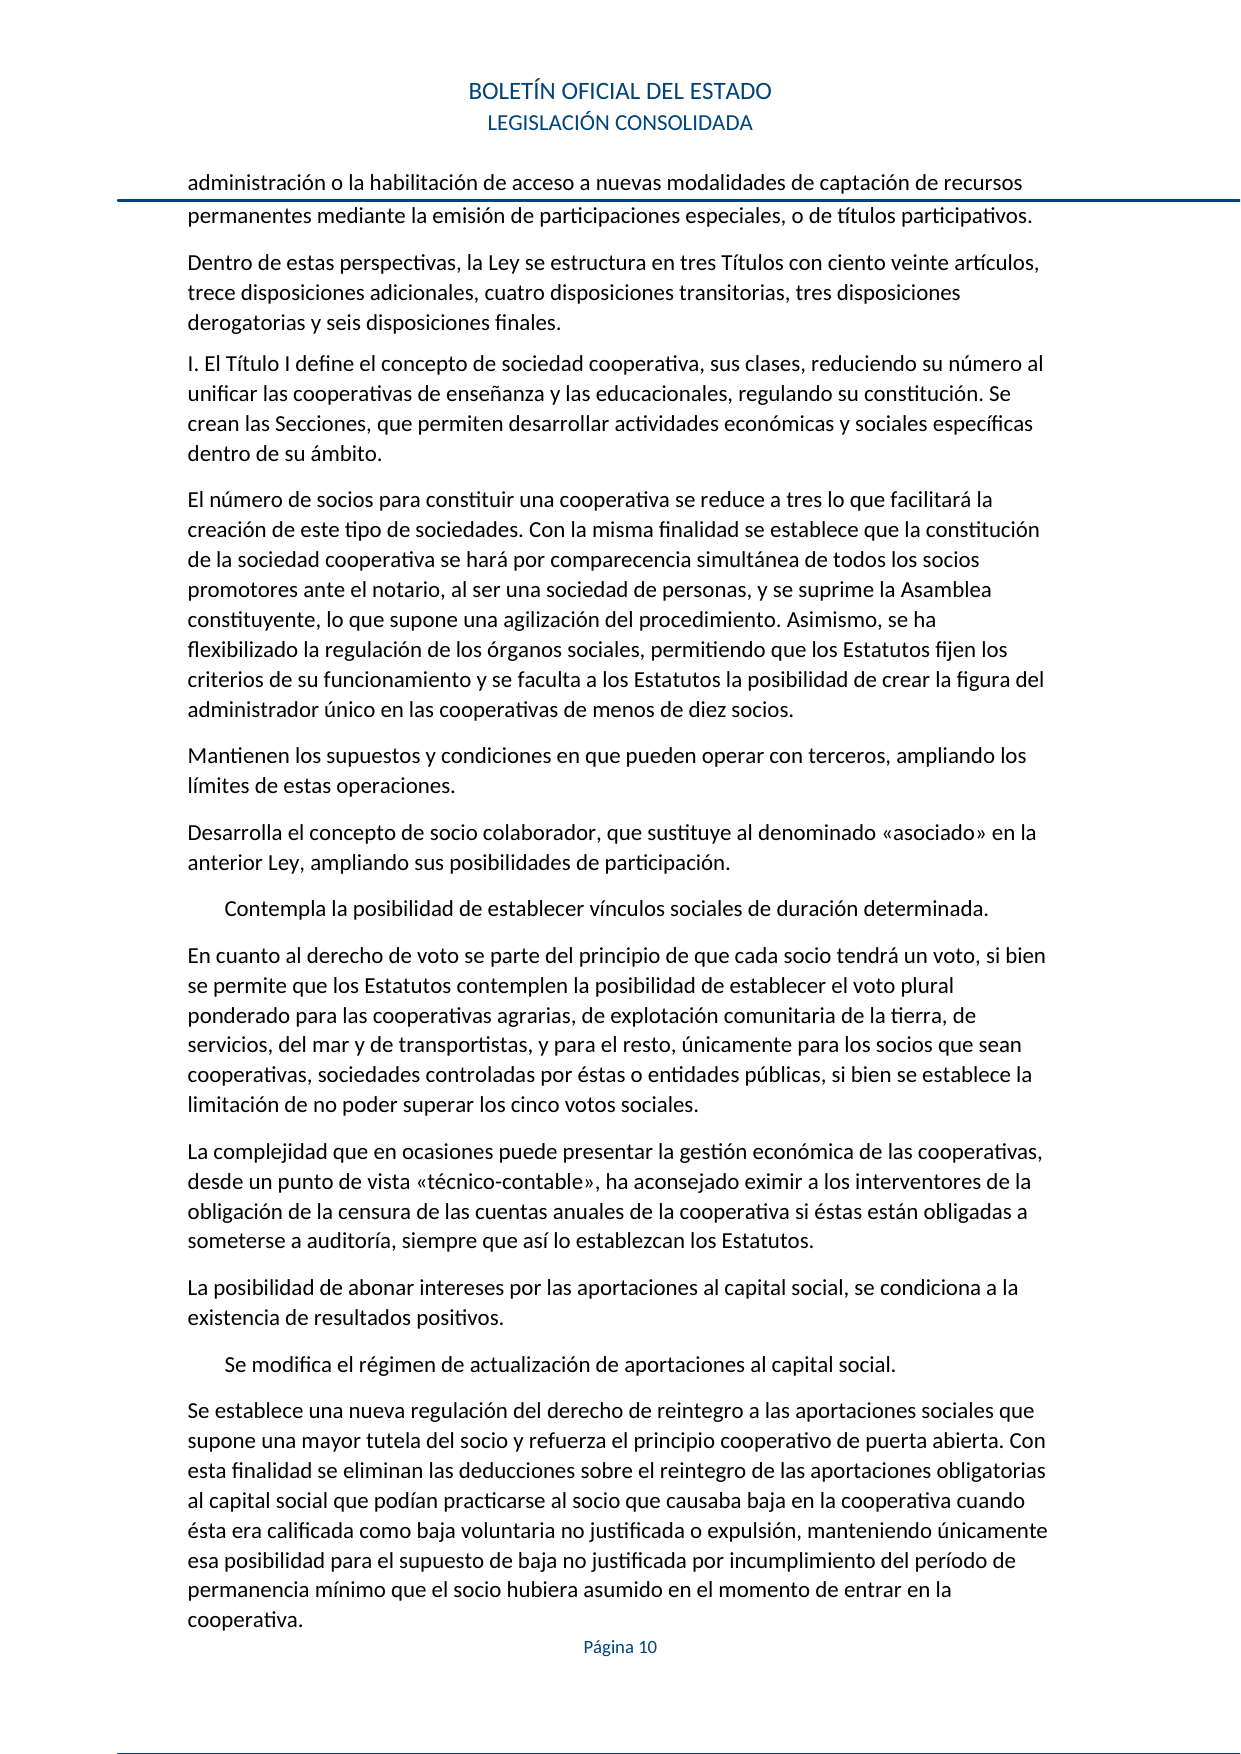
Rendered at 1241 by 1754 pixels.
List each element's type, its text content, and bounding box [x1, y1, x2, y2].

text Se modifica el régimen de actualización de aportaciones al capital social. [224, 1350, 1051, 1378]
text La complejidad que en ocasiones puede presentar la gestión económica de las cooperativas, desde un punto de vista «técnico-contable», ha aconsejado eximir a los interventores de la obligación de la censura de las cuentas anuales de la cooperativa si éstas están obligadas a someterse a auditoría, siempre que así lo establezcan los Estatutos. [187, 1137, 1051, 1255]
text En cuanto al derecho de voto se parte del principio de que cada socio tendrá un voto, si bien se permite que los Estatutos contemplen la posibilidad de establecer el voto plural ponderado para las cooperativas agrarias, de explotación comunitaria de la tierra, de servicios, del mar y de transportistas, y para el resto, únicamente para los socios que sean cooperativas, sociedades controladas por éstas o entidades públicas, si bien se establece la limitación de no poder superar los cinco votos sociales. [187, 941, 1051, 1118]
text administración o la habilitación de acceso a nuevas modalidades de captación de recursos [187, 168, 1051, 199]
text Contempla la posibilidad de establecer vínculos sociales de duración determinada. [224, 894, 1051, 922]
text La posibilidad de abonar intereses por las aportaciones al capital social, se condiciona a la existencia de resultados positivos. [187, 1273, 1051, 1331]
text Desarrolla el concepto de socio colaborador, que sustituye al denominado «asociado» en la anterior Ley, ampliando sus posibilidades de participación. [187, 818, 1051, 876]
text Mantienen los supuestos y condiciones en que pueden operar con terceros, ampliando los límites de estas operaciones. [187, 741, 1051, 799]
text I. El Título I define el concepto de sociedad cooperativa, sus clases, reduciendo su número al unificar las cooperativas de enseñanza y las educacionales, regulando su constitución. Se crean las Secciones, que permiten desarrollar actividades económicas y sociales específicas dentro de su ámbito. [187, 349, 1051, 467]
text El número de socios para constituir una cooperativa se reduce a tres lo que facilitará la creación de este tipo de sociedades. Con la misma finalidad se establece que la constitución de la sociedad cooperativa se hará por comparecencia simultánea de todos los socios promotores ante el notario, al ser una sociedad de personas, y se suprime la Asamblea constituyente, lo que supone una agilización del procedimiento. Asimismo, se ha flexibilizado la regulación de los órganos sociales, permitiendo que los Estatutos fijen los criterios de su funcionamiento y se faculta a los Estatutos la posibilidad de crear la figura del administrador único en las cooperativas de menos de diez socios. [187, 486, 1051, 723]
text Dentro de estas perspectivas, la Ley se estructura en tres Títulos con ciento veinte artículos, trece disposiciones adicionales, cuatro disposiciones transitorias, tres disposiciones derogatorias y seis disposiciones finales. [187, 248, 1051, 336]
text Se establece una nueva regulación del derecho de reintegro a las aportaciones sociales que supone una mayor tutela del socio y refuerza el principio cooperativo de puerta abierta. Con esta finalidad se eliminan las deducciones sobre el reintegro de las aportaciones obligatorias al capital social que podían practicarse al socio que causaba baja en la cooperativa cuando ésta era calificada como baja voluntaria no justificada o expulsión, manteniendo únicamente esa posibilidad para el supuesto de baja no justificada por incumplimiento del período de permanencia mínimo que el socio hubiera asumido en el momento de entrar en la cooperativa. [187, 1396, 1051, 1633]
text permanentes mediante la emisión de participaciones especiales, o de títulos participativos. [187, 202, 1051, 230]
